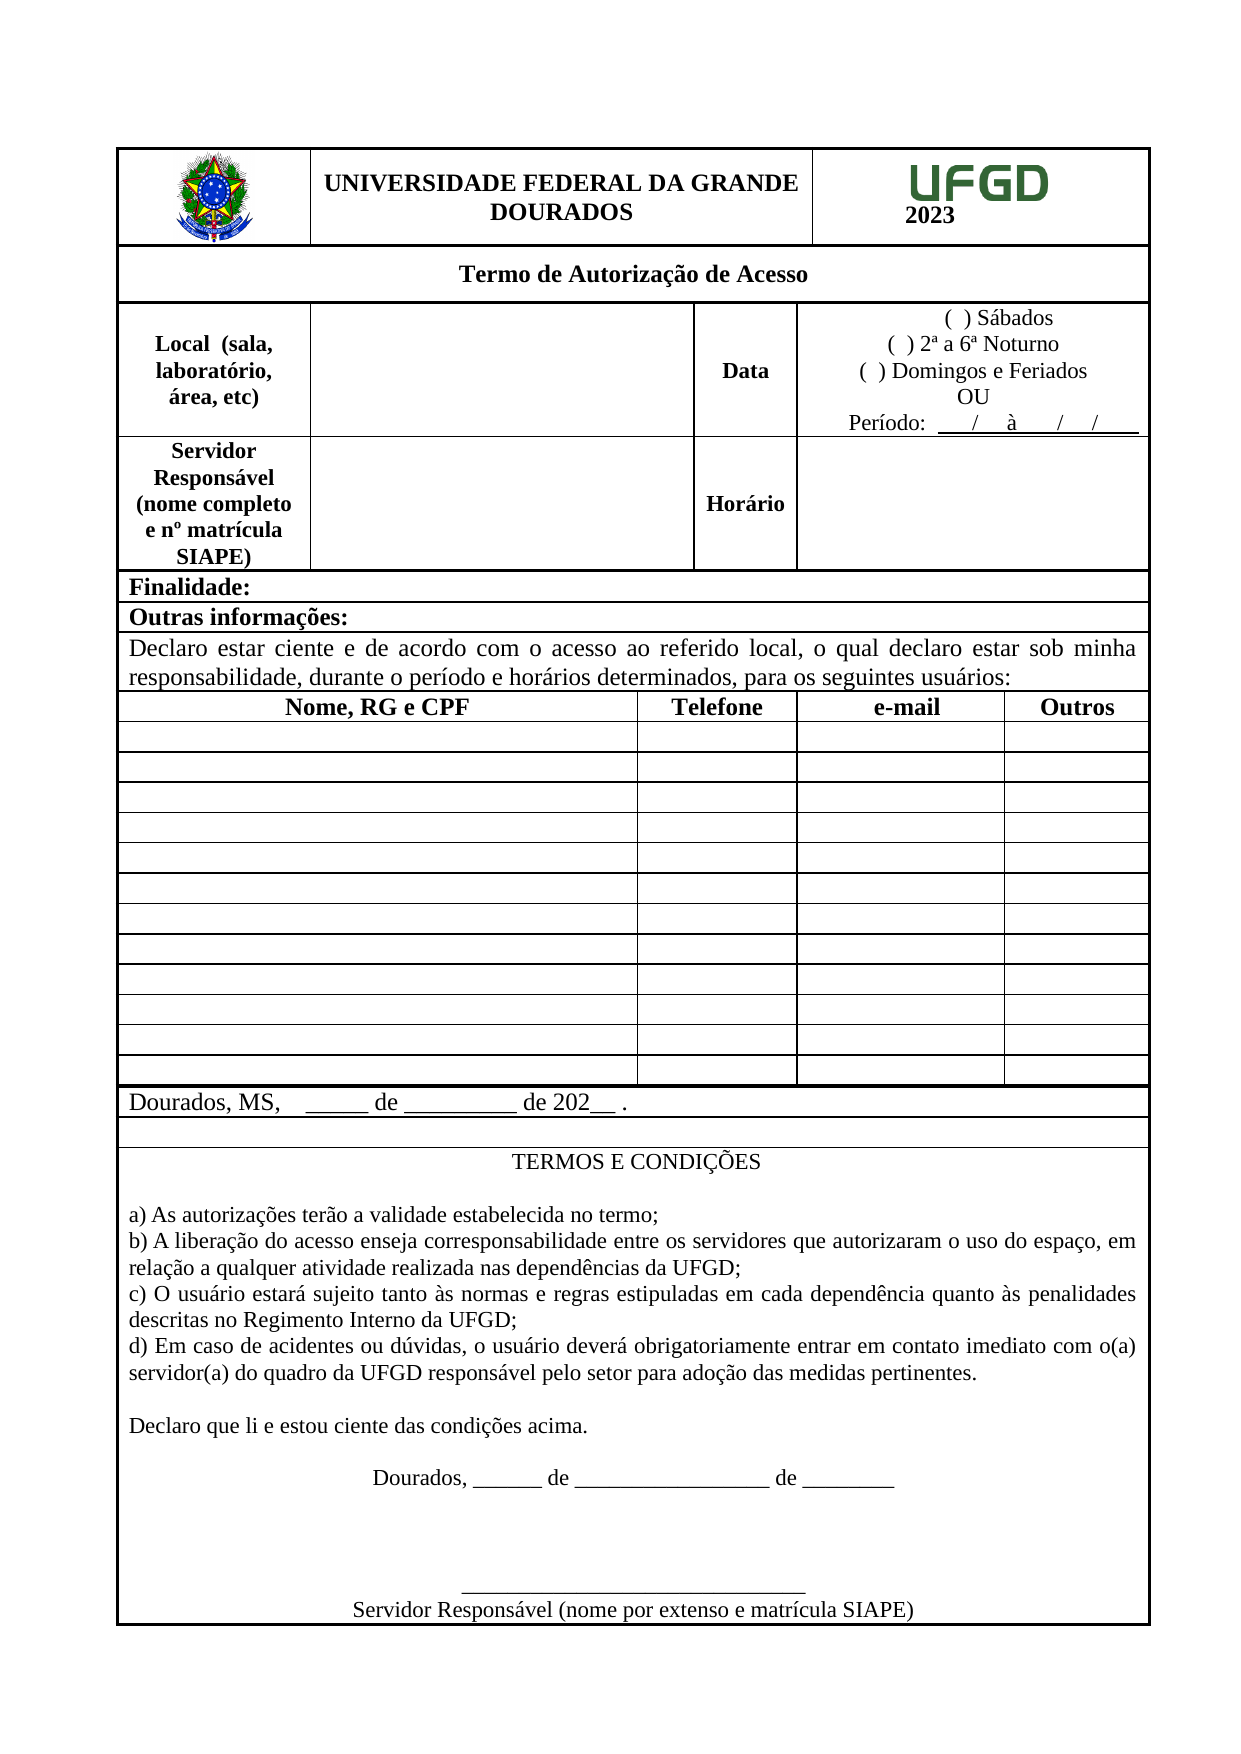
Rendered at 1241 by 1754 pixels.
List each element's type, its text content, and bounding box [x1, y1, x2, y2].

table_cell [798, 965, 1004, 993]
table_cell [119, 904, 637, 933]
table_cell ( ) Sábados ( ) 2ª a 6ª Noturno ( ) Domingos e Feriados OU Período: / à / / [798, 304, 1148, 436]
table_cell [638, 965, 796, 993]
table_cell [798, 753, 1004, 781]
table_cell [119, 813, 637, 842]
table_cell e-mail [798, 692, 1004, 721]
table_cell [798, 843, 1004, 872]
table_cell [119, 843, 637, 872]
table_cell [1005, 904, 1148, 933]
table_cell [119, 935, 637, 963]
table_cell Outros [1005, 692, 1148, 721]
table_cell [798, 783, 1004, 812]
table_cell Telefone [638, 692, 796, 721]
table_cell [311, 437, 693, 569]
table_cell [119, 995, 637, 1024]
table_cell [119, 965, 637, 993]
table_cell Horário [695, 437, 796, 569]
table_cell [1005, 1056, 1148, 1084]
table_cell Nome, RG e CPF [119, 692, 637, 721]
table_cell [798, 904, 1004, 933]
table_cell [119, 1118, 1148, 1147]
table_cell [638, 843, 796, 872]
table_cell [638, 813, 796, 842]
picture [910, 165, 1052, 201]
table_cell [798, 1025, 1004, 1054]
table_cell [638, 995, 796, 1024]
table_cell [119, 783, 637, 812]
table_cell [798, 437, 1148, 569]
table_cell Local (sala, laboratório, área, etc) [119, 304, 310, 436]
table_cell [1005, 813, 1148, 842]
table_header [119, 150, 172, 244]
table_cell [638, 783, 796, 812]
table_cell Outras informações: [119, 603, 1148, 631]
table_cell Data [695, 304, 796, 436]
table_cell [1005, 783, 1148, 812]
table_cell Finalidade: [119, 572, 1148, 601]
table_cell Servidor Responsável (nome completo e nº matrícula SIAPE) [119, 437, 310, 569]
table_cell [119, 753, 637, 781]
table_cell [1005, 995, 1148, 1024]
table_cell [798, 874, 1004, 902]
table_cell [798, 995, 1004, 1024]
table_cell [119, 1056, 637, 1084]
table_header 2023 [813, 150, 1148, 244]
table_cell [1005, 965, 1148, 993]
table_cell [311, 304, 693, 436]
table_cell [1005, 1025, 1148, 1054]
table_cell [798, 722, 1004, 751]
table_cell [798, 813, 1004, 842]
table_cell [638, 1056, 796, 1084]
table_cell [638, 935, 796, 963]
table_header UNIVERSIDADE FEDERAL DA GRANDE DOURADOS [311, 150, 812, 244]
table_cell Dourados, MS, _____ de _________ de 202__ . [119, 1088, 1148, 1116]
table_cell [119, 722, 637, 751]
table_cell [638, 722, 796, 751]
table_header [255, 150, 310, 244]
table_cell [638, 904, 796, 933]
table_cell [638, 753, 796, 781]
table_cell [638, 874, 796, 902]
table_cell Declaro estar ciente e de acordo com o acesso ao referido local, o qual declaro estar sob minha responsabilidade, durante o período e horários determinados, para os seguintes usuários: [119, 633, 1148, 690]
table_cell [119, 1025, 637, 1054]
table_cell [1005, 722, 1148, 751]
table_cell [1005, 843, 1148, 872]
picture [172, 150, 255, 244]
table_cell [638, 1025, 796, 1054]
table_cell Termo de Autorização de Acesso [119, 247, 1148, 301]
table_cell [798, 1056, 1004, 1084]
table_cell [798, 935, 1004, 963]
table_cell [1005, 874, 1148, 902]
table_cell [1005, 753, 1148, 781]
table_cell [119, 874, 637, 902]
table_cell TERMOS E CONDIÇÕES a) As autorizações terão a validade estabelecida no termo; b) A liberação do acesso enseja corresponsabilidade entre os servidores que autorizaram o uso do espaço, em relação a qualquer atividade realizada nas dependências da UFGD; c) O usuário estará sujeito tanto às normas e regras estipuladas em cada dependência quanto às penalidades descritas no Regimento Interno da UFGD; d) Em caso de acidentes ou dúvidas, o usuário deverá obrigatoriamente entrar em contato imediato com o(a) servidor(a) do quadro da UFGD responsável pelo setor para adoção das medidas pertinentes. Declaro que li e estou ciente das condições acima. Dourados, ______ de _________________ de ________ ______________________________ Servidor Responsável (nome por extenso e matrícula SIAPE) [119, 1148, 1148, 1622]
table_cell [1005, 935, 1148, 963]
